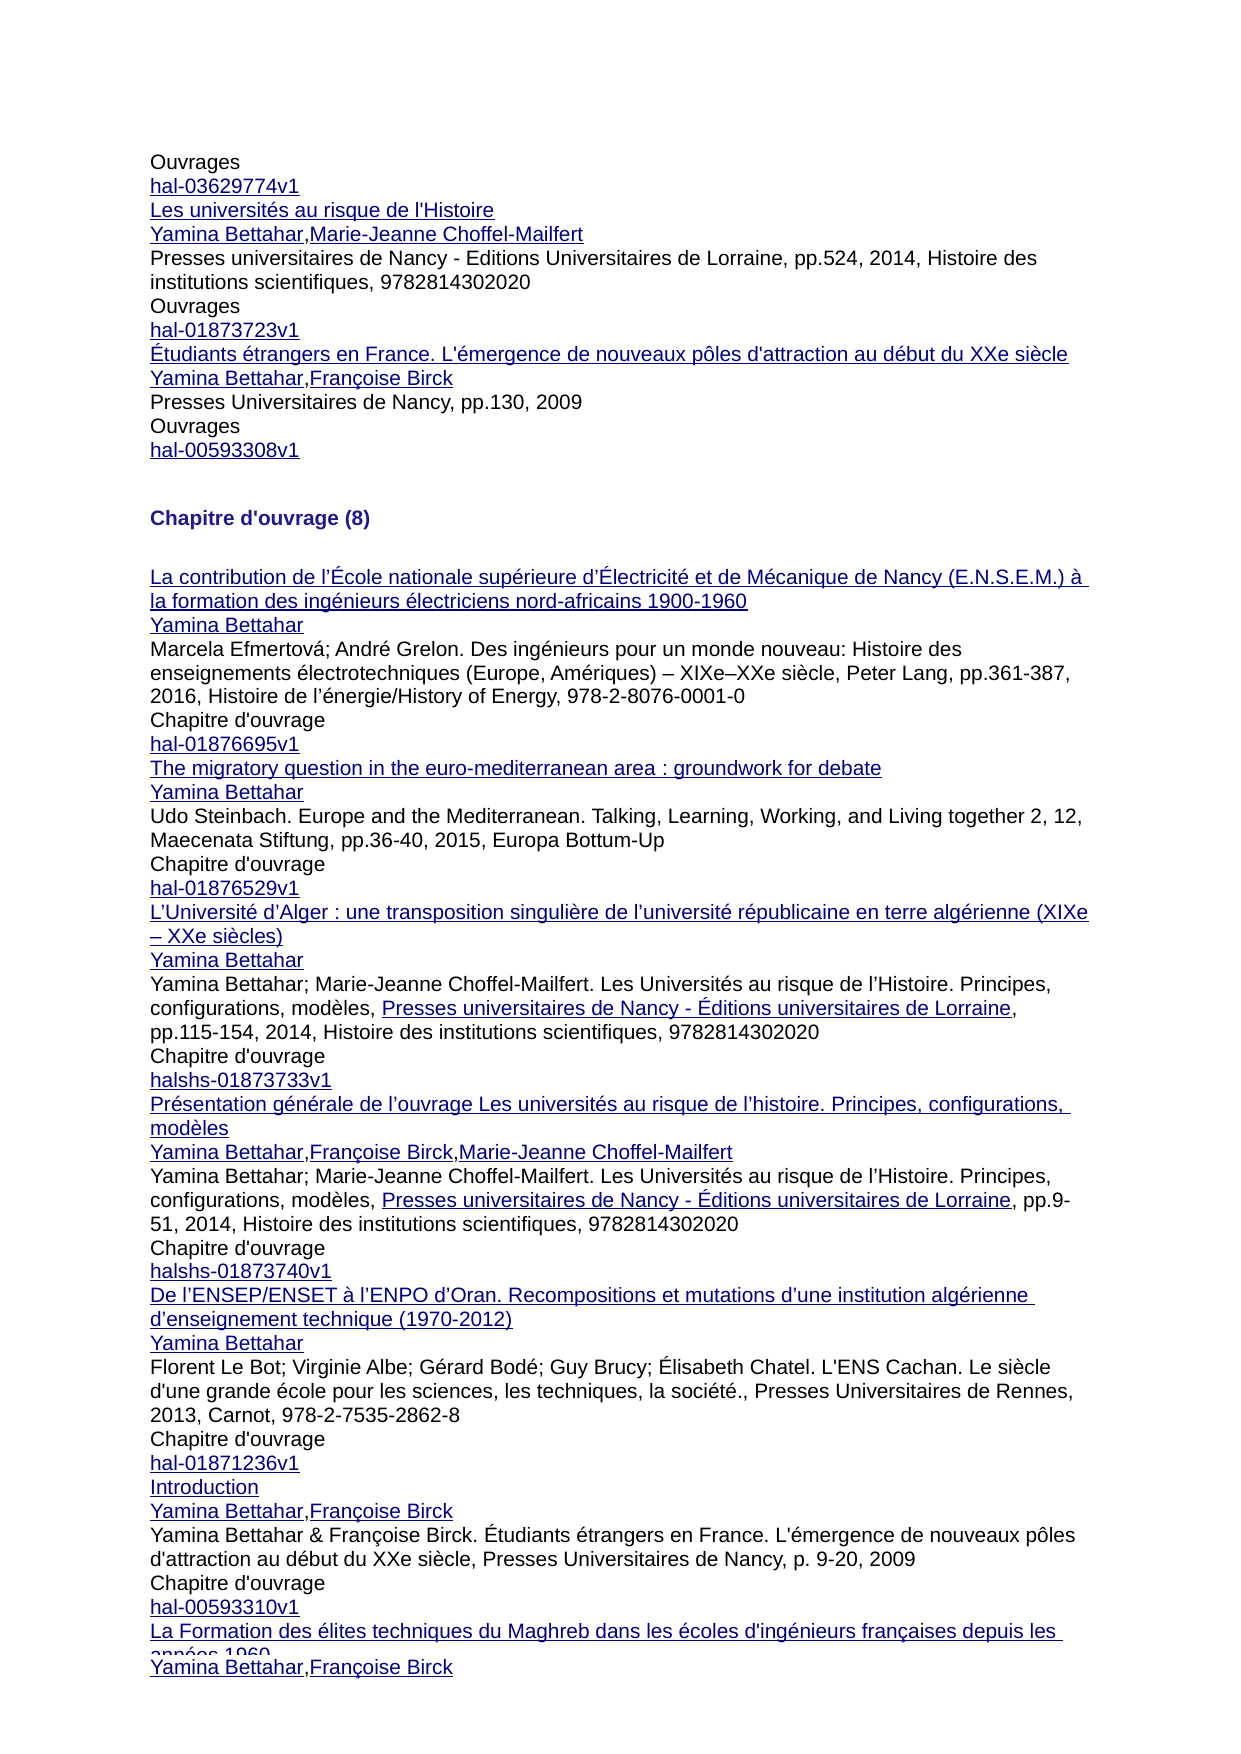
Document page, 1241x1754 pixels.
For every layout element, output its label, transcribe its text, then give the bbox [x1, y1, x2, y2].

table_cell Les universités au risque de l'Histoire Yamina Bettahar,Marie-Jeanne Choffel-Mailfert Presses universitaires de Nancy - Editions Universitaires de Lorraine, pp.524, 2014, Histoire des institutions scientifiques, 9782814302020 Ouvrages hal-01873723v1 [150, 198, 1090, 342]
subtitle Chapitre d'ouvrage (8) [150, 506, 1090, 530]
table_cell L’Université d’Alger : une transposition singulière de l’université républicaine en terre algérienne (XIXe – XXe siècles) Yamina Bettahar Yamina Bettahar; Marie-Jeanne Choffel-Mailfert. Les Universités au risque de l’Histoire. Principes, configurations, modèles, Presses universitaires de Nancy - Éditions universitaires de Lorraine, pp.115-154, 2014, Histoire des institutions scientifiques, 9782814302020 Chapitre d'ouvrage halshs-01873733v1 [150, 900, 1090, 1092]
table_cell Ouvrages hal-03629774v1 [150, 150, 1090, 198]
table_cell Introduction Yamina Bettahar,Françoise Birck Yamina Bettahar & Françoise Birck. Étudiants étrangers en France. L'émergence de nouveaux pôles d'attraction au début du XXe siècle, Presses Universitaires de Nancy, p. 9-20, 2009 Chapitre d'ouvrage hal-00593310v1 [150, 1475, 1090, 1619]
table_cell Présentation générale de l’ouvrage Les universités au risque de l’histoire. Principes, configurations, modèles Yamina Bettahar,Françoise Birck,Marie-Jeanne Choffel-Mailfert Yamina Bettahar; Marie-Jeanne Choffel-Mailfert. Les Universités au risque de l’Histoire. Principes, configurations, modèles, Presses universitaires de Nancy - Éditions universitaires de Lorraine, pp.9-51, 2014, Histoire des institutions scientifiques, 9782814302020 Chapitre d'ouvrage halshs-01873740v1 [150, 1092, 1090, 1283]
table_cell De l’ENSEP/ENSET à l’ENPO d’Oran. Recompositions et mutations d’une institution algérienne d’enseignement technique (1970-2012) Yamina Bettahar Florent Le Bot; Virginie Albe; Gérard Bodé; Guy Brucy; Élisabeth Chatel. L'ENS Cachan. Le siècle d'une grande école pour les sciences, les techniques, la société., Presses Universitaires de Rennes, 2013, Carnot, 978-2-7535-2862-8 Chapitre d'ouvrage hal-01871236v1 [150, 1283, 1090, 1475]
table_cell La Formation des élites techniques du Maghreb dans les écoles d'ingénieurs françaises depuis les années 1960 Yamina Bettahar,Françoise Birck [150, 1619, 1090, 1679]
table_cell Étudiants étrangers en France. L'émergence de nouveaux pôles d'attraction au début du XXe siècle Yamina Bettahar,Françoise Birck Presses Universitaires de Nancy, pp.130, 2009 Ouvrages hal-00593308v1 [150, 342, 1090, 461]
table_header La contribution de l’École nationale supérieure d’Électricité et de Mécanique de Nancy (E.N.S.E.M.) à la formation des ingénieurs électriciens nord-africains 1900-1960 Yamina Bettahar Marcela Efmertová; André Grelon. Des ingénieurs pour un monde nouveau: Histoire des enseignements électrotechniques (Europe, Amériques) – XIXe–XXe siècle, Peter Lang, pp.361-387, 2016, Histoire de l’énergie/History of Energy, 978-2-8076-0001-0 Chapitre d'ouvrage hal-01876695v1 [150, 565, 1090, 756]
table_cell The migratory question in the euro-mediterranean area : groundwork for debate Yamina Bettahar Udo Steinbach. Europe and the Mediterranean. Talking, Learning, Working, and Living together 2, 12, Maecenata Stiftung, pp.36-40, 2015, Europa Bottum-Up Chapitre d'ouvrage hal-01876529v1 [150, 756, 1090, 900]
